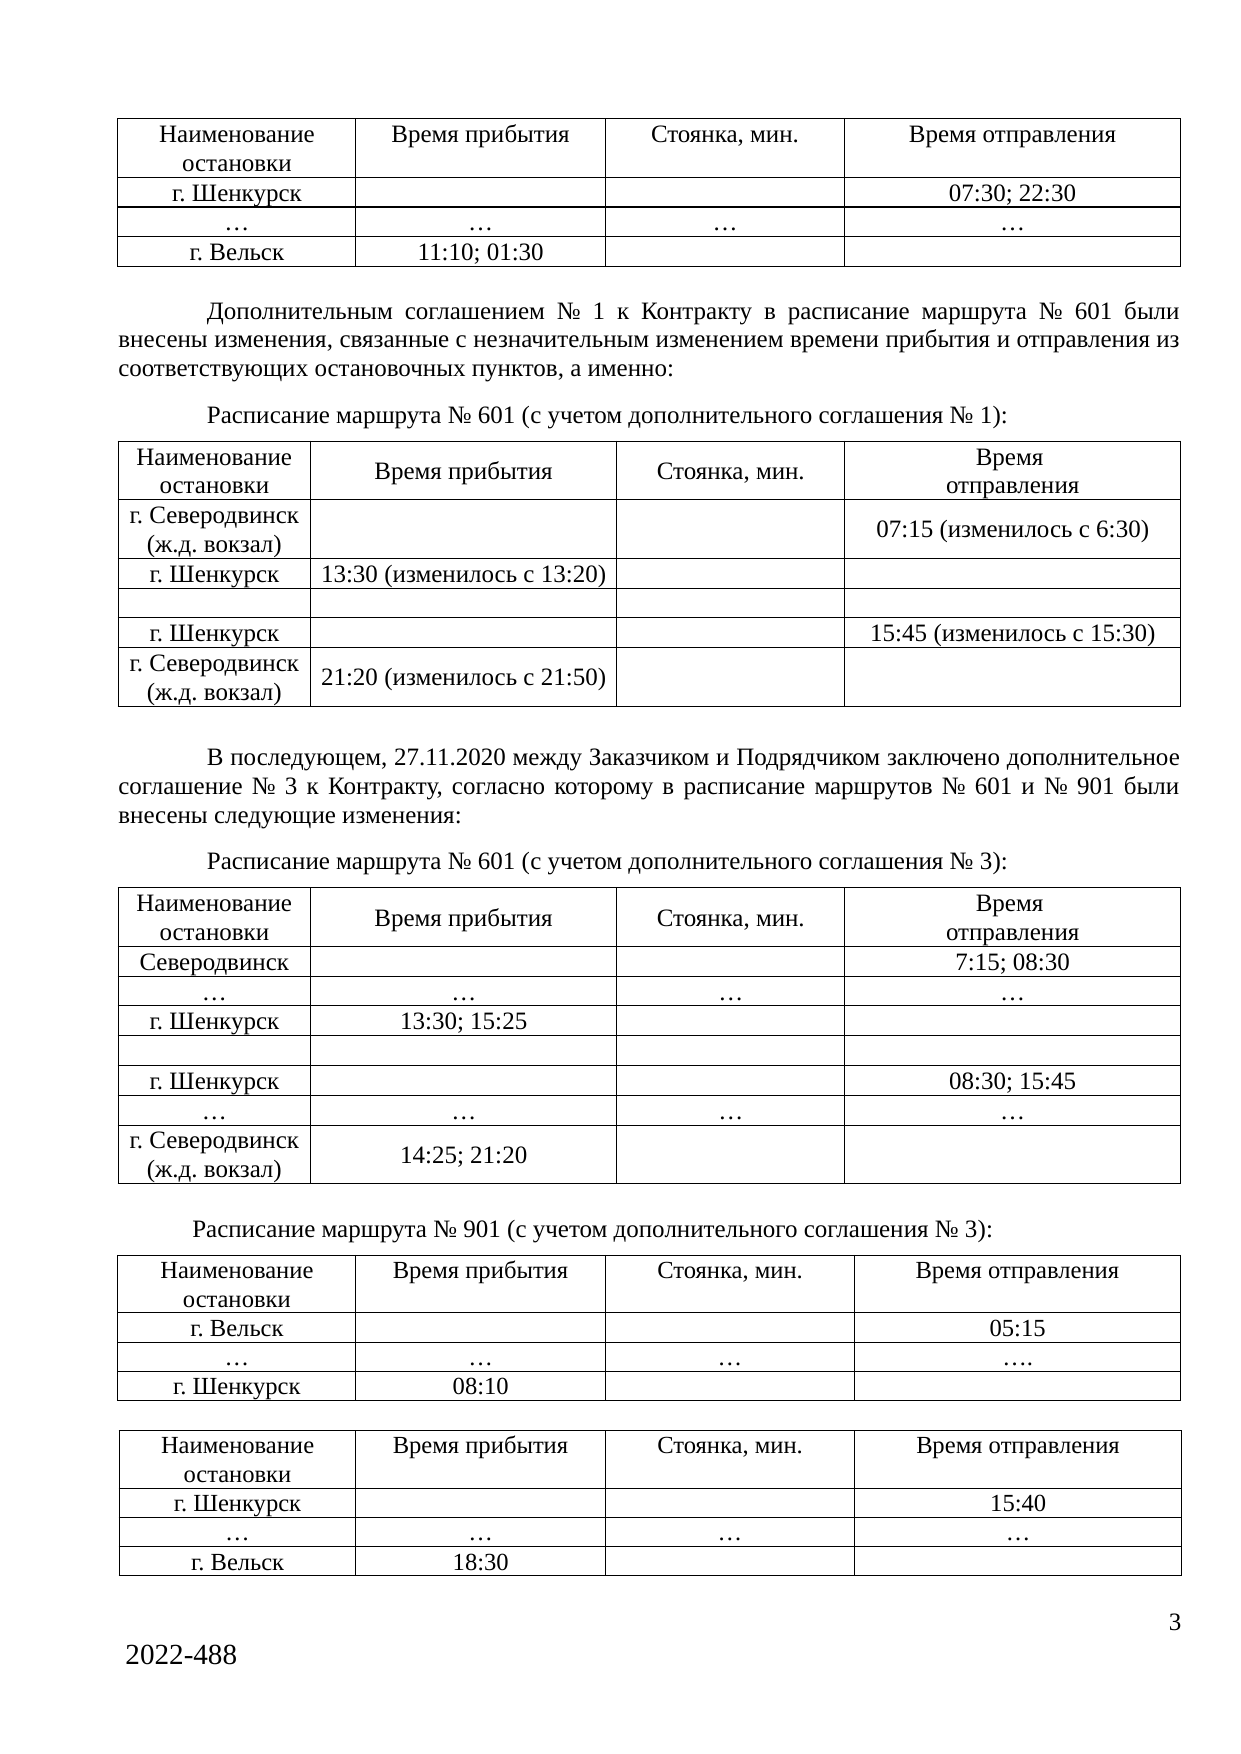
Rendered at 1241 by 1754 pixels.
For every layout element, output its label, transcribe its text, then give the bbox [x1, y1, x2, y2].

table_cell г. Шенкурск [118, 178, 355, 206]
table_cell 05:15 [855, 1313, 1180, 1342]
table_header Время прибытия [311, 442, 616, 499]
table_cell [617, 589, 844, 617]
table_cell … [118, 208, 355, 236]
table_cell [617, 500, 844, 558]
table_cell [855, 1547, 1181, 1575]
table_cell [617, 1066, 844, 1095]
table_cell … [119, 977, 310, 1005]
table_header Стоянка, мин. [606, 1256, 854, 1312]
table_cell … [617, 977, 844, 1005]
table_cell [617, 1126, 844, 1183]
table_cell … [118, 1343, 355, 1371]
table_cell г. Северодвинск (ж.д. вокзал) [119, 648, 310, 706]
table_header Наименование остановки [120, 1431, 355, 1487]
table_cell г. Шенкурск [119, 618, 310, 647]
table_cell 21:20 (изменилось с 21:50) [311, 648, 616, 706]
table_cell [311, 1036, 616, 1065]
table_cell 13:30; 15:25 [311, 1006, 616, 1035]
table_cell [845, 1036, 1180, 1065]
table_cell …. [855, 1343, 1180, 1371]
table_cell … [311, 977, 616, 1005]
table_cell … [119, 1096, 310, 1124]
text Расписание маршрута № 901 (с учетом дополнительного соглашения № 3): [118, 1214, 1181, 1243]
table_cell [311, 500, 616, 558]
table_cell г. Северодвинск (ж.д. вокзал) [119, 500, 310, 558]
table_cell 7:15; 08:30 [845, 947, 1180, 976]
table_cell [617, 648, 844, 706]
table_cell [617, 618, 844, 647]
table_cell [845, 237, 1180, 266]
table_cell … [606, 208, 844, 236]
table_cell [606, 1372, 854, 1400]
table_cell [845, 648, 1180, 706]
table_cell г. Северодвинск (ж.д. вокзал) [119, 1126, 310, 1183]
table_header Время прибытия [311, 888, 616, 946]
table_cell … [845, 208, 1180, 236]
table_cell [617, 559, 844, 587]
table_cell [617, 1006, 844, 1035]
text Расписание маршрута № 601 (с учетом дополнительного соглашения № 1): [118, 400, 1181, 428]
table_cell … [356, 208, 605, 236]
table_cell … [617, 1096, 844, 1124]
table_header Стоянка, мин. [617, 888, 844, 946]
table_cell [845, 1006, 1180, 1035]
table_cell [606, 1313, 854, 1342]
table_cell г. Шенкурск [119, 1006, 310, 1035]
table_cell [617, 1036, 844, 1065]
table_cell [356, 1489, 605, 1517]
table_header Время отправления [855, 1256, 1180, 1312]
table_header Наименование остановки [119, 442, 310, 499]
table_cell [845, 1126, 1180, 1183]
table_cell … [606, 1518, 854, 1546]
table_cell Северодвинск [119, 947, 310, 976]
table_cell г. Вельск [118, 237, 355, 266]
table_cell [356, 1313, 605, 1342]
table_header Время отправления [845, 888, 1180, 946]
table_cell 15:40 [855, 1489, 1181, 1517]
table_cell [606, 1489, 854, 1517]
table_cell [606, 178, 844, 206]
table_header Время отправления [845, 442, 1180, 499]
table_header Время отправления [855, 1431, 1181, 1487]
table_header Время прибытия [356, 119, 605, 177]
table_cell 18:30 [356, 1547, 605, 1575]
table_cell 08:30; 15:45 [845, 1066, 1180, 1095]
table_cell [119, 589, 310, 617]
table_header Стоянка, мин. [606, 119, 844, 177]
table_cell [119, 1036, 310, 1065]
table_header Время отправления [845, 119, 1180, 177]
table_cell [311, 589, 616, 617]
table_header Стоянка, мин. [617, 442, 844, 499]
table_cell [845, 589, 1180, 617]
text В последующем, 27.11.2020 между Заказчиком и Подрядчиком заключено дополнительное соглашение № 3 к Контракту, согласно которому в расписание маршрутов № 601 и № 901 были внесены следующие изменения: [118, 742, 1181, 829]
table_header Стоянка, мин. [606, 1431, 854, 1487]
table_cell … [120, 1518, 355, 1546]
table_header Время прибытия [356, 1256, 605, 1312]
table_header Наименование остановки [119, 888, 310, 946]
table_header Наименование остановки [118, 1256, 355, 1312]
table_cell … [356, 1343, 605, 1371]
table_header Наименование остановки [118, 119, 355, 177]
table_cell [311, 947, 616, 976]
table_cell [606, 237, 844, 266]
table_cell [311, 1066, 616, 1095]
table_cell г. Шенкурск [119, 1066, 310, 1095]
table_cell г. Вельск [118, 1313, 355, 1342]
table_cell [855, 1372, 1180, 1400]
table_cell … [845, 1096, 1180, 1124]
table_cell 08:10 [356, 1372, 605, 1400]
table_cell … [356, 1518, 605, 1546]
table_cell [606, 1547, 854, 1575]
table_cell … [855, 1518, 1181, 1546]
table_cell 07:15 (изменилось с 6:30) [845, 500, 1180, 558]
table_cell [617, 947, 844, 976]
table_cell г. Шенкурск [120, 1489, 355, 1517]
table_cell 15:45 (изменилось с 15:30) [845, 618, 1180, 647]
table_cell 07:30; 22:30 [845, 178, 1180, 206]
text Расписание маршрута № 601 (с учетом дополнительного соглашения № 3): [118, 846, 1181, 875]
table_cell г. Шенкурск [119, 559, 310, 587]
table_cell [845, 559, 1180, 587]
table_cell 11:10; 01:30 [356, 237, 605, 266]
table_cell [356, 178, 605, 206]
table_cell … [845, 977, 1180, 1005]
text Дополнительным соглашением № 1 к Контракту в расписание маршрута № 601 были внесены изменения, связанные с незначительным изменением времени прибытия и отправления из соответствующих остановочных пунктов, а именно: [118, 296, 1181, 382]
table_cell [311, 618, 616, 647]
table_header Время прибытия [356, 1431, 605, 1487]
table_cell … [606, 1343, 854, 1371]
table_cell г. Шенкурск [118, 1372, 355, 1400]
table_cell 14:25; 21:20 [311, 1126, 616, 1183]
table_cell … [311, 1096, 616, 1124]
table_cell г. Вельск [120, 1547, 355, 1575]
table_cell 13:30 (изменилось с 13:20) [311, 559, 616, 587]
